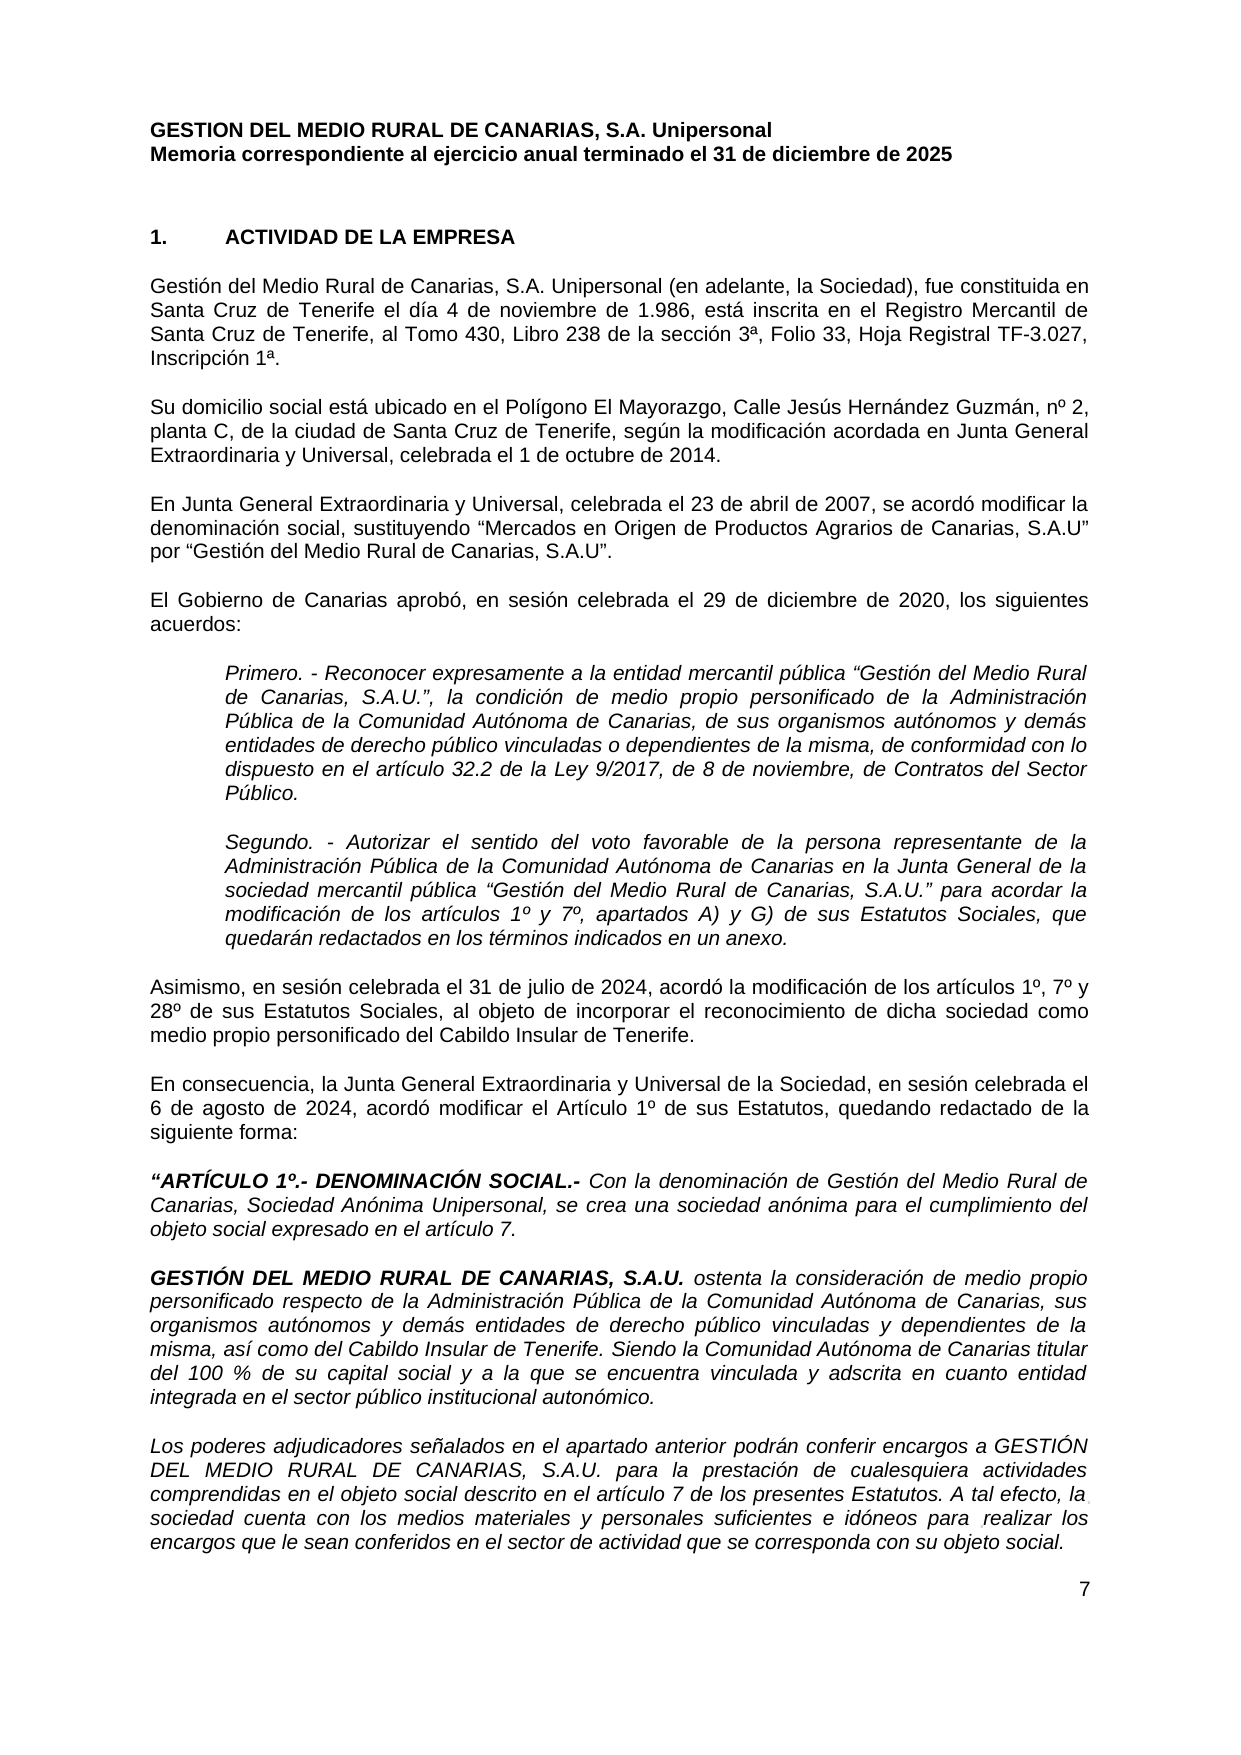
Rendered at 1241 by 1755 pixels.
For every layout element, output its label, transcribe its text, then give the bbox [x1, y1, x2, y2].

text En consecuencia, la Junta General Extraordinaria y Universal de la Sociedad, en sesión celebrada el 6 de agosto de 2024, acordó modificar el Artículo 1º de sus Estatutos, quedando redactado de la siguiente forma: [150, 1072, 1090, 1143]
text Los poderes adjudicadores señalados en el apartado anterior podrán conferir encargos a GESTIÓN DEL MEDIO RURAL DE CANARIAS, S.A.U. para la prestación de cualesquiera actividades comprendidas en el objeto social descrito en el artículo 7 de los presentes Estatutos. A tal efecto, lasociedad cuenta con los medios materiales y personales suficientes e idóneos para realizar los encargos que le sean conferidos en el sector de actividad que se corresponda con su objeto social. [150, 1434, 1090, 1554]
text El Gobierno de Canarias aprobó, en sesión celebrada el 29 de diciembre de 2020, los siguientes acuerdos: [150, 588, 1090, 636]
text Primero. - Reconocer expresamente a la entidad mercantil pública “Gestión del Medio Rural de Canarias, S.A.U.”, la condición de medio propio personificado de la Administración Pública de la Comunidad Autónoma de Canarias, de sus organismos autónomos y demás entidades de derecho público vinculadas o dependientes de la misma, de conformidad con lo dispuesto en el artículo 32.2 de la Ley 9/2017, de 8 de noviembre, de Contratos del Sector Público. [225, 661, 1090, 805]
text 1. ACTIVIDAD DE LA EMPRESA [150, 225, 1090, 249]
text “ARTÍCULO 1º.- DENOMINACIÓN SOCIAL.- Con la denominación de Gestión del Medio Rural de Canarias, Sociedad Anónima Unipersonal, se crea una sociedad anónima para el cumplimiento del objeto social expresado en el artículo 7. [150, 1168, 1090, 1240]
text Asimismo, en sesión celebrada el 31 de julio de 2024, acordó la modificación de los artículos 1º, 7º y 28º de sus Estatutos Sociales, al objeto de incorporar el reconocimiento de dicha sociedad como medio propio personificado del Cabildo Insular de Tenerife. [150, 975, 1090, 1047]
text Segundo. - Autorizar el sentido del voto favorable de la persona representante de la Administración Pública de la Comunidad Autónoma de Canarias en la Junta General de la sociedad mercantil pública “Gestión del Medio Rural de Canarias, S.A.U.” para acordar la modificación de los artículos 1º y 7º, apartados A) y G) de sus Estatutos Sociales, que quedarán redactados en los términos indicados en un anexo. [225, 830, 1090, 950]
text Su domicilio social está ubicado en el Polígono El Mayorazgo, Calle Jesús Hernández Guzmán, nº 2, planta C, de la ciudad de Santa Cruz de Tenerife, según la modificación acordada en Junta General Extraordinaria y Universal, celebrada el 1 de octubre de 2014. [150, 394, 1090, 466]
text GESTIÓN DEL MEDIO RURAL DE CANARIAS, S.A.U. ostenta la consideración de medio propio personificado respecto de la Administración Pública de la Comunidad Autónoma de Canarias, sus organismos autónomos y demás entidades de derecho público vinculadas y dependientes de la misma, así como del Cabildo Insular de Tenerife. Siendo la Comunidad Autónoma de Canarias titular del 100 % de su capital social y a la que se encuentra vinculada y adscrita en cuanto entidad integrada en el sector público institucional autonómico. [150, 1265, 1090, 1409]
text En Junta General Extraordinaria y Universal, celebrada el 23 de abril de 2007, se acordó modificar la denominación social, sustituyendo “Mercados en Origen de Productos Agrarios de Canarias, S.A.U” por “Gestión del Medio Rural de Canarias, S.A.U”. [150, 491, 1090, 563]
text Gestión del Medio Rural de Canarias, S.A. Unipersonal (en adelante, la Sociedad), fue constituida en Santa Cruz de Tenerife el día 4 de noviembre de 1.986, está inscrita en el Registro Mercantil de Santa Cruz de Tenerife, al Tomo 430, Libro 238 de la sección 3ª, Folio 33, Hoja Registral TF-3.027, Inscripción 1ª. [150, 274, 1090, 369]
